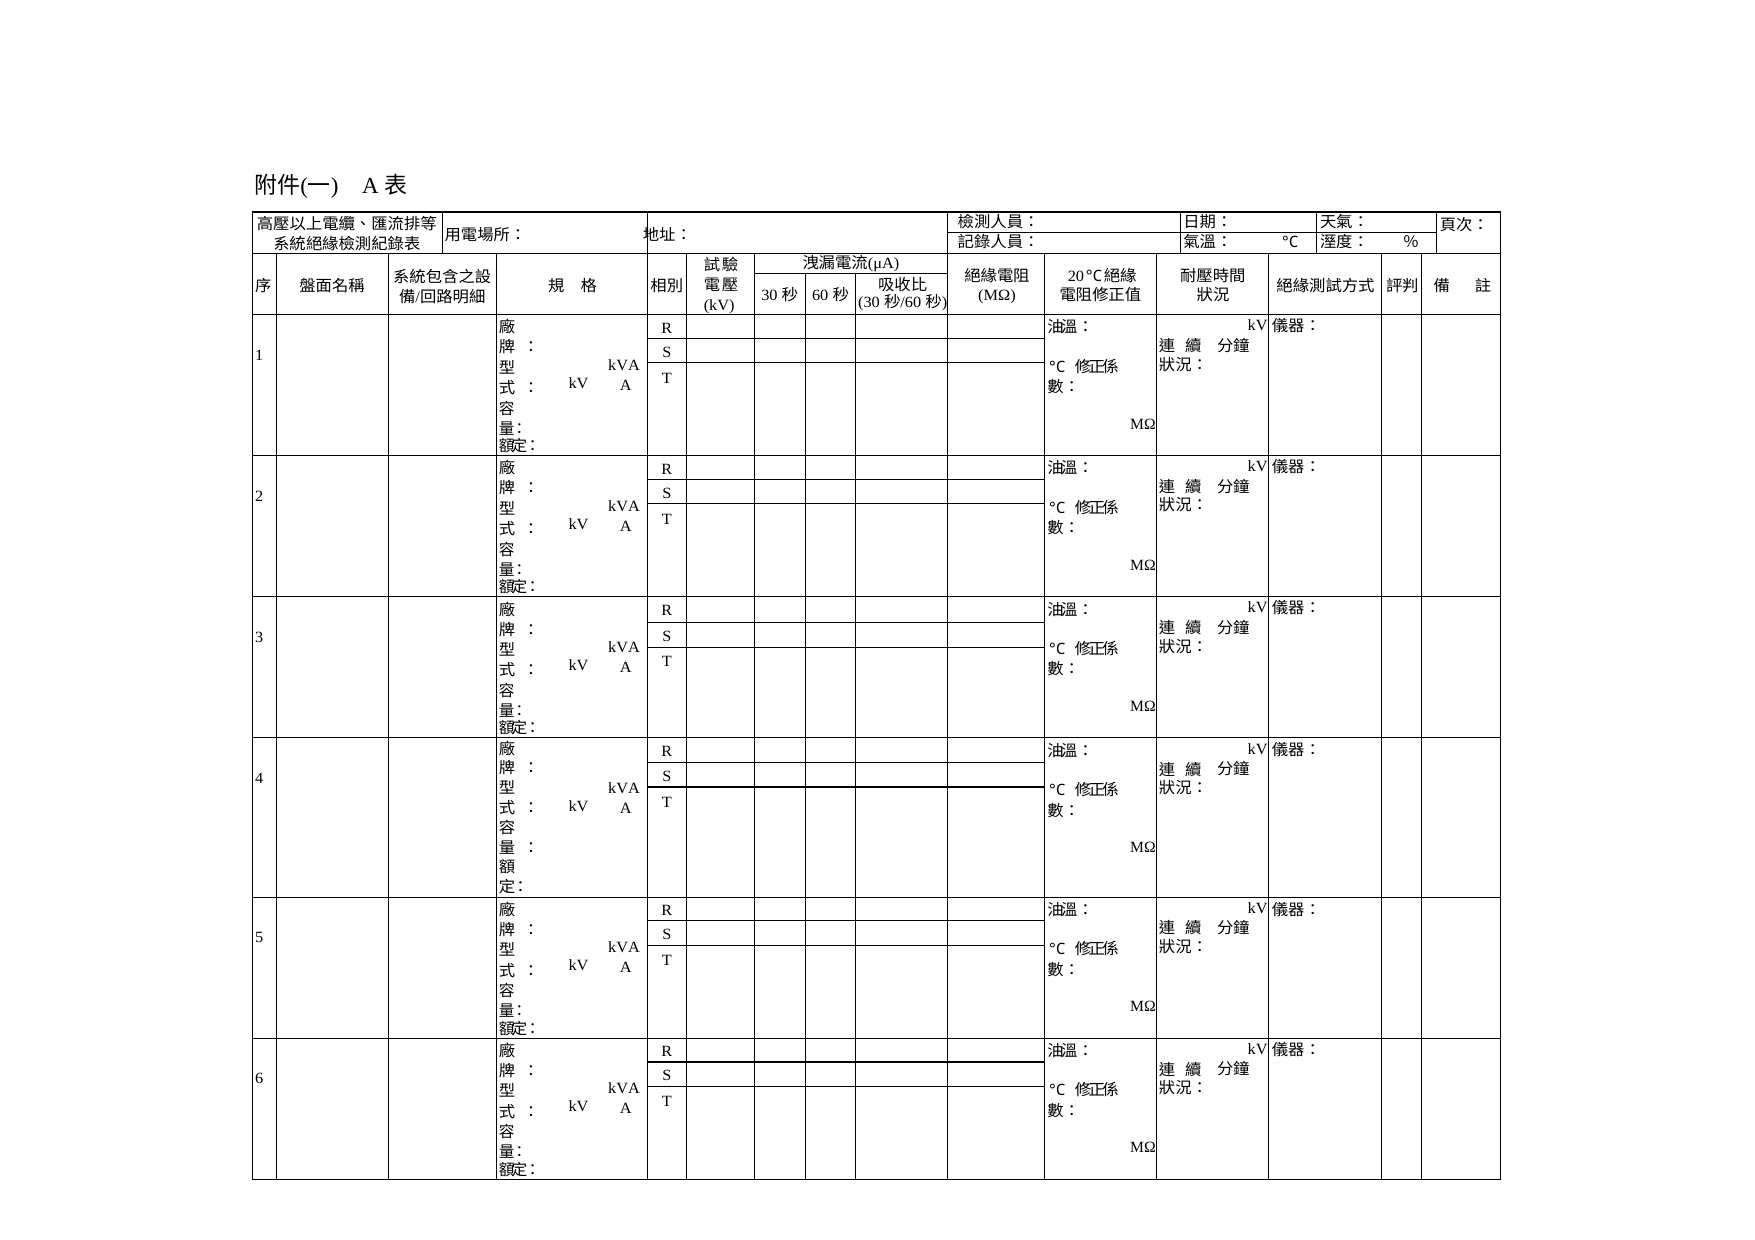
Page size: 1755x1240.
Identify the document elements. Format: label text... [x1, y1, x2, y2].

table_cell [1382, 738, 1421, 897]
table_cell 記錄人員： [948, 233, 1180, 253]
table_cell [948, 504, 1044, 596]
table_cell [277, 1039, 388, 1178]
table_cell 2 [253, 456, 276, 596]
table_cell 連 續 狀況： [1157, 315, 1212, 455]
table_cell R [648, 315, 686, 338]
table_header 地址： [648, 213, 947, 253]
table_cell 絕緣電阻 (MΩ) [948, 254, 1044, 314]
table_cell T [648, 788, 686, 897]
table_cell [856, 1087, 947, 1178]
table_cell [948, 623, 1044, 647]
table_cell [948, 1063, 1044, 1086]
table_cell S [648, 763, 686, 786]
table_cell [856, 504, 947, 596]
table_cell [948, 1039, 1044, 1061]
table_cell [687, 1039, 754, 1061]
table_cell 廠牌： 型式： 容量： 額定： [497, 315, 566, 455]
table_cell [755, 339, 805, 362]
table_cell 相別 [648, 254, 686, 314]
table_cell 備 註 [1422, 254, 1500, 314]
table_cell S [648, 339, 686, 362]
table_cell [948, 946, 1044, 1037]
table_cell [277, 456, 388, 596]
table_cell R [648, 898, 686, 920]
table_cell kVA A [597, 456, 647, 596]
table_cell 洩漏電流(μA) [755, 254, 947, 273]
table_cell 連 續 狀況： [1157, 738, 1212, 897]
table_cell S [648, 1063, 686, 1086]
table_cell kV [566, 315, 597, 455]
table_cell kV [566, 898, 597, 1037]
table_cell [755, 788, 805, 897]
table_cell 氣溫： [1181, 233, 1212, 253]
table_cell 廠牌： 型式： 容量： 額定： [497, 738, 566, 897]
table_cell [1382, 315, 1421, 455]
table_cell 廠牌： 型式： 容量： 額定： [497, 456, 566, 596]
table_cell 連 續 狀況： [1157, 597, 1212, 737]
table_cell [806, 921, 855, 944]
table_cell [806, 788, 855, 897]
table_cell 油溫： ℃ 修正係數： MΩ [1045, 1039, 1156, 1178]
table_cell [948, 456, 1044, 479]
table_cell [856, 946, 947, 1037]
table_cell 6 [253, 1039, 276, 1178]
table_cell kVA A [597, 315, 647, 455]
table_header 用電場所： [443, 213, 647, 253]
table_cell 連 續 狀況： [1157, 898, 1212, 1037]
table_cell ％ [1381, 233, 1436, 253]
table_cell [687, 480, 754, 503]
table_cell 5 [253, 898, 276, 1037]
table_cell 吸收比 (30 秒/60 秒) [856, 274, 947, 314]
table_cell [687, 648, 754, 737]
table_cell 評判 [1382, 254, 1421, 314]
table_cell [687, 456, 754, 479]
table_cell kV 分鐘 [1212, 315, 1268, 455]
table_cell kV 分鐘 [1212, 898, 1268, 1037]
table_cell 廠牌： 型式： 容量： 額定： [497, 1039, 566, 1178]
table_cell 儀器： [1269, 597, 1381, 737]
table_cell [755, 648, 805, 737]
table_cell ℃ [1212, 233, 1316, 253]
table_cell [755, 363, 805, 455]
table_cell [806, 623, 855, 647]
table_cell [856, 339, 947, 362]
table_cell [856, 623, 947, 647]
table_cell T [648, 363, 686, 455]
table_cell [755, 456, 805, 479]
table_cell [856, 648, 947, 737]
table_cell [806, 363, 855, 455]
table_cell [755, 623, 805, 647]
table_cell [948, 921, 1044, 944]
table_cell 儀器： [1269, 1039, 1381, 1178]
table_cell [687, 1087, 754, 1178]
table_cell [277, 597, 388, 737]
table_cell [856, 315, 947, 338]
table_cell [277, 898, 388, 1037]
table_cell kV 分鐘 [1212, 738, 1268, 897]
table_header 高壓以上電纜、匯流排等系統絕緣檢測紀錄表 [253, 213, 442, 253]
table_cell 試驗電壓(kV) [687, 254, 754, 314]
table_cell 油溫： ℃ 修正係數： MΩ [1045, 898, 1156, 1037]
table_cell [1422, 738, 1500, 897]
table_cell [856, 480, 947, 503]
table_cell [687, 738, 754, 762]
table_cell [755, 763, 805, 786]
table_cell kV [566, 456, 597, 596]
table_cell 30 秒 [755, 274, 805, 314]
table_cell [687, 623, 754, 647]
table_cell 儀器： [1269, 738, 1381, 897]
table_cell [806, 1087, 855, 1178]
table_cell [806, 315, 855, 338]
table_cell 絕緣測試方式 [1269, 254, 1381, 314]
table_cell [856, 363, 947, 455]
table_cell [687, 946, 754, 1037]
table_cell 耐壓時間狀況 [1157, 254, 1268, 314]
table_cell 儀器： [1269, 456, 1381, 596]
table_cell [948, 648, 1044, 737]
table_cell 1 [253, 315, 276, 455]
table_cell [806, 1039, 855, 1061]
table_cell 溼度： [1317, 233, 1381, 253]
table_cell 油溫： ℃ 修正係數： MΩ [1045, 738, 1156, 897]
table_cell [856, 1039, 947, 1061]
table_cell [948, 339, 1044, 362]
table_header 日期： [1181, 213, 1316, 232]
table_cell [806, 456, 855, 479]
table_cell [856, 921, 947, 944]
table_cell 3 [253, 597, 276, 737]
table_cell [1382, 898, 1421, 1037]
table_cell [806, 648, 855, 737]
table_header 天氣： [1317, 213, 1436, 232]
table_cell [1382, 1039, 1421, 1178]
table_cell 序 [253, 254, 276, 314]
table_cell kV [566, 597, 597, 737]
table_cell [948, 898, 1044, 920]
table_cell [755, 1087, 805, 1178]
table_cell S [648, 623, 686, 647]
table_cell [948, 1087, 1044, 1178]
table_cell [1422, 315, 1500, 455]
table_cell [687, 898, 754, 920]
table_cell 儀器： [1269, 315, 1381, 455]
table_cell [1422, 456, 1500, 596]
table_cell kV 分鐘 [1212, 456, 1268, 596]
table_cell [755, 1039, 805, 1061]
table_cell 儀器： [1269, 898, 1381, 1037]
table_cell [755, 315, 805, 338]
table_cell 連 續 狀況： [1157, 1039, 1212, 1178]
table_cell S [648, 921, 686, 944]
table_cell [389, 315, 496, 455]
table_cell 20℃絕緣電阻修正值 [1045, 254, 1156, 314]
table_cell [1422, 898, 1500, 1037]
table_cell 廠牌： 型式： 容量： 額定： [497, 898, 566, 1037]
table_cell [948, 788, 1044, 897]
table_cell [755, 1063, 805, 1086]
table_cell [806, 504, 855, 596]
table_cell 系統包含之設備/回路明細 [389, 254, 496, 314]
table_cell kVA A [597, 898, 647, 1037]
table_cell [856, 788, 947, 897]
table_cell kVA A [597, 1039, 647, 1178]
table_cell [1382, 597, 1421, 737]
table_cell [948, 597, 1044, 622]
table_cell kV [566, 738, 597, 897]
table_cell S [648, 480, 686, 503]
table_cell R [648, 738, 686, 762]
table_cell 60 秒 [806, 274, 855, 314]
table_cell [755, 504, 805, 596]
table_cell [948, 738, 1044, 762]
table_cell [687, 788, 754, 897]
table_cell [389, 597, 496, 737]
table_cell [389, 898, 496, 1037]
table_cell [1422, 1039, 1500, 1178]
table_cell [806, 339, 855, 362]
table_cell [277, 315, 388, 455]
table_cell [687, 921, 754, 944]
table_cell kV 分鐘 [1212, 597, 1268, 737]
table_cell [755, 898, 805, 920]
table_cell 油溫： ℃ 修正係數： MΩ [1045, 597, 1156, 737]
table_cell [687, 504, 754, 596]
table_cell [856, 597, 947, 622]
table_cell [389, 1039, 496, 1178]
table_cell [856, 1063, 947, 1086]
table_cell [755, 597, 805, 622]
table_cell R [648, 597, 686, 622]
table_cell [389, 456, 496, 596]
table_cell [948, 763, 1044, 786]
table_cell 油溫： ℃ 修正係數： MΩ [1045, 315, 1156, 455]
table_cell R [648, 1039, 686, 1061]
table_cell 連 續 狀況： [1157, 456, 1212, 596]
table_cell [687, 339, 754, 362]
table_cell [806, 738, 855, 762]
table_cell [806, 1063, 855, 1086]
table_cell [755, 480, 805, 503]
table_header 頁次： [1437, 213, 1500, 253]
table_cell 格 [566, 254, 647, 314]
table_cell [948, 480, 1044, 503]
table_cell 4 [253, 738, 276, 897]
table_cell [856, 456, 947, 479]
table_cell [755, 738, 805, 762]
table_cell [687, 315, 754, 338]
table_cell [806, 898, 855, 920]
table_cell 廠牌： 型式： 容量： 額定： [497, 597, 566, 737]
table_cell T [648, 946, 686, 1037]
table_cell [806, 597, 855, 622]
table_cell [687, 1063, 754, 1086]
table_cell [806, 946, 855, 1037]
table_cell T [648, 504, 686, 596]
table_cell 盤面名稱 [277, 254, 388, 314]
table_cell kVA A [597, 597, 647, 737]
table_cell 規 [497, 254, 566, 314]
table_cell kV 分鐘 [1212, 1039, 1268, 1178]
table_cell [856, 738, 947, 762]
table_cell [856, 763, 947, 786]
table_cell [389, 738, 496, 897]
table_cell [1422, 597, 1500, 737]
table_cell [277, 738, 388, 897]
table_header 檢測人員： [948, 213, 1180, 232]
table_cell [755, 946, 805, 1037]
table_cell [856, 898, 947, 920]
table_cell T [648, 648, 686, 737]
table_cell kVA A [597, 738, 647, 897]
table_cell kV [566, 1039, 597, 1178]
table_cell T [648, 1087, 686, 1178]
table_cell [948, 363, 1044, 455]
table_cell R [648, 456, 686, 479]
table_cell [948, 315, 1044, 338]
table_cell [755, 921, 805, 944]
table_cell [806, 480, 855, 503]
table_cell [687, 763, 754, 786]
table_cell [1382, 456, 1421, 596]
table_cell [687, 597, 754, 622]
table_cell [687, 363, 754, 455]
table_cell [806, 763, 855, 786]
table_cell 油溫： ℃ 修正係數： MΩ [1045, 456, 1156, 596]
